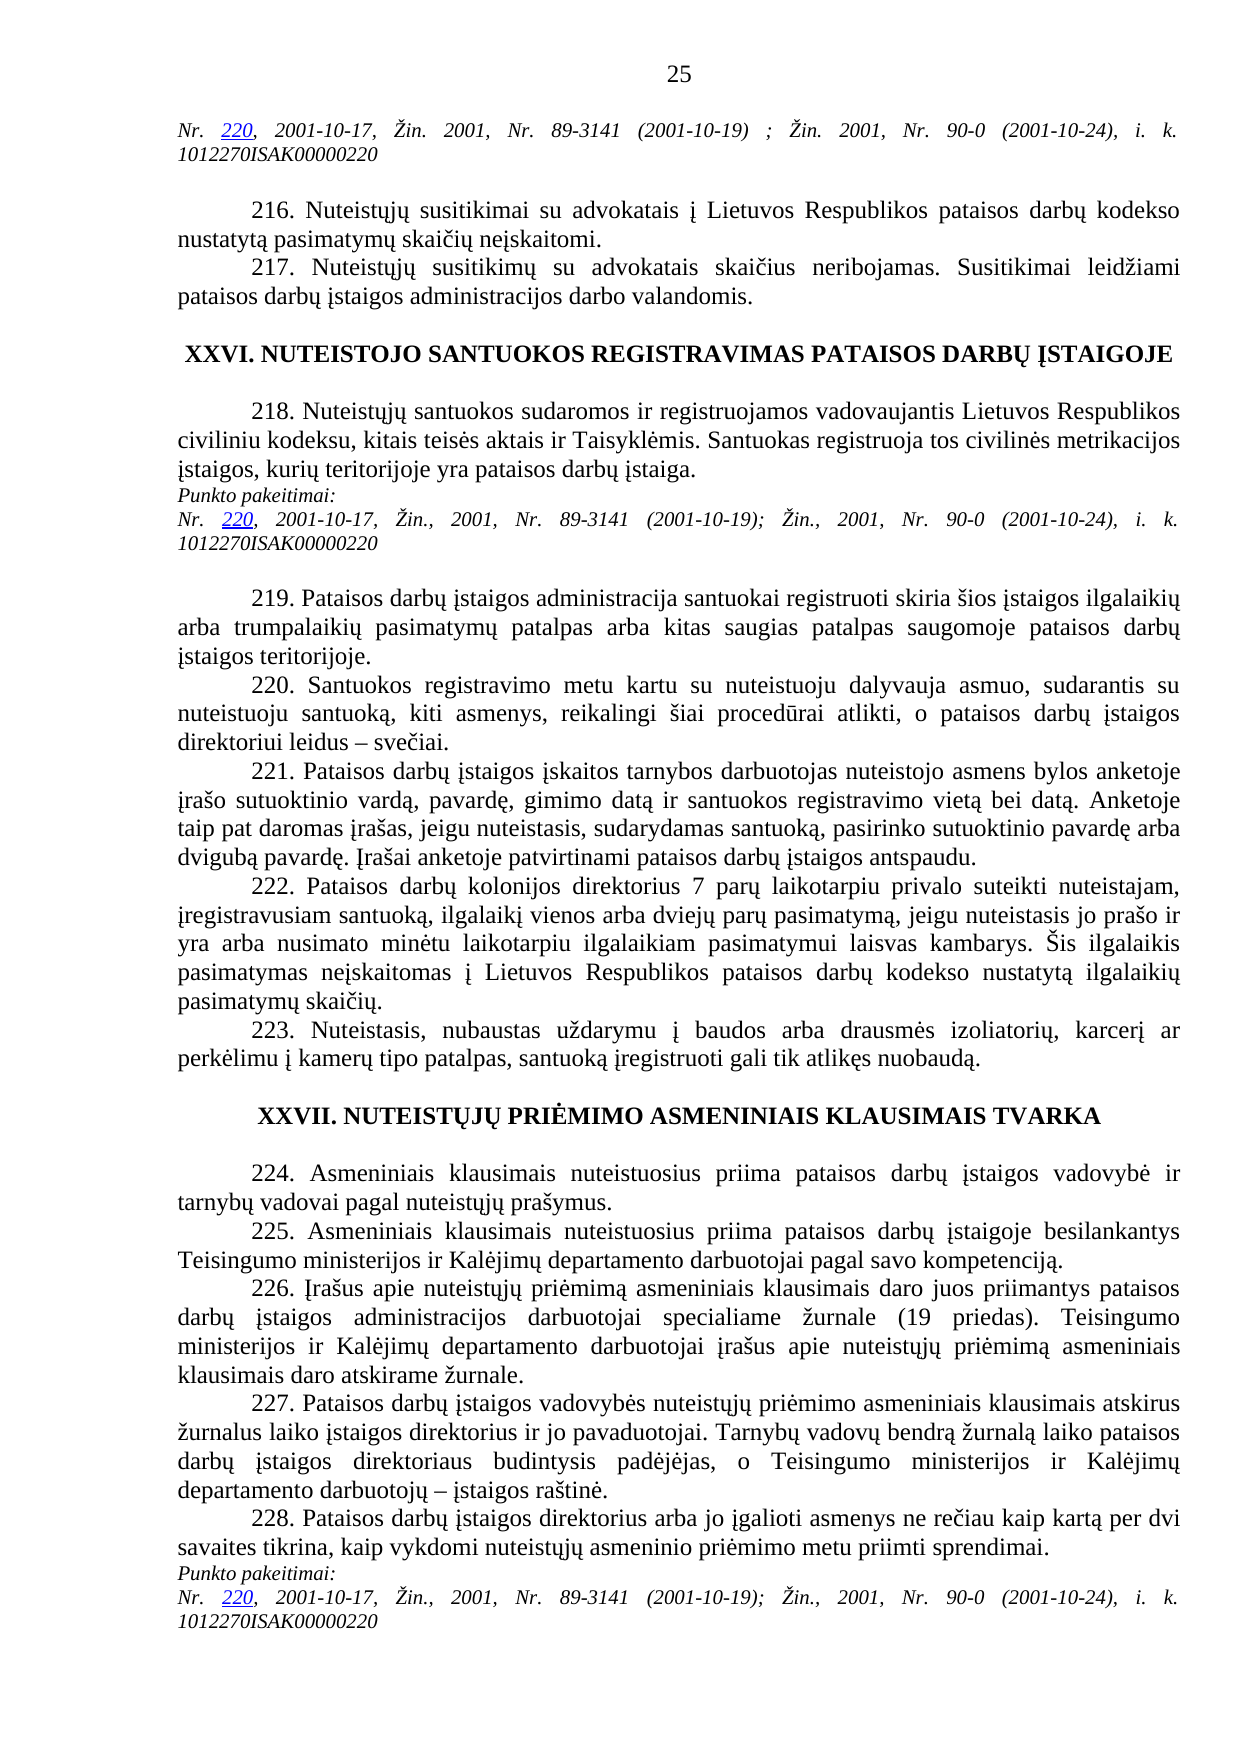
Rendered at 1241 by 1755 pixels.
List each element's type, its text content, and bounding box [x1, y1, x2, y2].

text 228. Pataisos darbų įstaigos direktorius arba jo įgalioti asmenys ne rečiau kaip kartą per dvi savaites tikrina, kaip vykdomi nuteistųjų asmeninio priėmimo metu priimti sprendimai. [177, 1503, 1181, 1561]
text Nr. 220, 2001-10-17, Žin., 2001, Nr. 89-3141 (2001-10-19); Žin., 2001, Nr. 90-0 (2001-10-24), i. k. 1012270ISAK00000220 [177, 1585, 1181, 1633]
text 224. Asmeniniais klausimais nuteistuosius priima pataisos darbų įstaigos vadovybė ir tarnybų vadovai pagal nuteistųjų prašymus. [177, 1158, 1181, 1216]
text 223. Nuteistasis, nubaustas uždarymu į baudos arba drausmės izoliatorių, karcerį ar perkėlimu į kamerų tipo patalpas, santuoką įregistruoti gali tik atlikęs nuobaudą. [177, 1015, 1181, 1072]
text Punkto pakeitimai: [177, 482, 1181, 507]
text 225. Asmeniniais klausimais nuteistuosius priima pataisos darbų įstaigoje besilankantys Teisingumo ministerijos ir Kalėjimų departamento darbuotojai pagal savo kompetenciją. [177, 1216, 1181, 1273]
text 222. Pataisos darbų kolonijos direktorius 7 parų laikotarpiu privalo suteikti nuteistajam, įregistravusiam santuoką, ilgalaikį vienos arba dviejų parų pasimatymą, jeigu nuteistasis jo prašo ir yra arba nusimato minėtu laikotarpiu ilgalaikiam pasimatymui laisvas kambarys. Šis ilgalaikis pasimatymas neįskaitomas į Lietuvos Respublikos pataisos darbų kodekso nustatytą ilgalaikių pasimatymų skaičių. [177, 871, 1181, 1015]
text 217. Nuteistųjų susitikimų su advokatais skaičius neribojamas. Susitikimai leidžiami pataisos darbų įstaigos administracijos darbo valandomis. [177, 252, 1181, 310]
text 219. Pataisos darbų įstaigos administracija santuokai registruoti skiria šios įstaigos ilgalaikių arba trumpalaikių pasimatymų patalpas arba kitas saugias patalpas saugomoje pataisos darbų įstaigos teritorijoje. [177, 583, 1181, 670]
text 216. Nuteistųjų susitikimai su advokatais į Lietuvos Respublikos pataisos darbų kodekso nustatytą pasimatymų skaičių neįskaitomi. [177, 195, 1181, 252]
text XXVI. NUTEISTOJO SANTUOKOS REGISTRAVIMAS PATAISOS DARBŲ ĮSTAIGOJE [177, 339, 1181, 367]
text XXVII. NUTEISTŲJŲ PRIĖMIMO ASMENINIAIS KLAUSIMAIS TVARKA [177, 1101, 1181, 1130]
text 227. Pataisos darbų įstaigos vadovybės nuteistųjų priėmimo asmeniniais klausimais atskirus žurnalus laiko įstaigos direktorius ir jo pavaduotojai. Tarnybų vadovų bendrą žurnalą laiko pataisos darbų įstaigos direktoriaus budintysis padėjėjas, o Teisingumo ministerijos ir Kalėjimų departamento darbuotojų – įstaigos raštinė. [177, 1388, 1181, 1503]
text 221. Pataisos darbų įstaigos įskaitos tarnybos darbuotojas nuteistojo asmens bylos anketoje įrašo sutuoktinio vardą, pavardę, gimimo datą ir santuokos registravimo vietą bei datą. Anketoje taip pat daromas įrašas, jeigu nuteistasis, sudarydamas santuoką, pasirinko sutuoktinio pavardę arba dvigubą pavardę. Įrašai anketoje patvirtinami pataisos darbų įstaigos antspaudu. [177, 756, 1181, 871]
text Nr. 220, 2001-10-17, Žin., 2001, Nr. 89-3141 (2001-10-19); Žin., 2001, Nr. 90-0 (2001-10-24), i. k. 1012270ISAK00000220 [177, 507, 1181, 555]
text Punkto pakeitimai: [177, 1561, 1181, 1585]
text 218. Nuteistųjų santuokos sudaromos ir registruojamos vadovaujantis Lietuvos Respublikos civiliniu kodeksu, kitais teisės aktais ir Taisyklėmis. Santuokas registruoja tos civilinės metrikacijos įstaigos, kurių teritorijoje yra pataisos darbų įstaiga. [177, 396, 1181, 482]
text 220. Santuokos registravimo metu kartu su nuteistuoju dalyvauja asmuo, sudarantis su nuteistuoju santuoką, kiti asmenys, reikalingi šiai procedūrai atlikti, o pataisos darbų įstaigos direktoriui leidus – svečiai. [177, 670, 1181, 756]
text Nr. 220, 2001-10-17, Žin. 2001, Nr. 89-3141 (2001-10-19) ; Žin. 2001, Nr. 90-0 (2001-10-24), i. k. 1012270ISAK00000220 [177, 118, 1181, 166]
text 226. Įrašus apie nuteistųjų priėmimą asmeniniais klausimais daro juos priimantys pataisos darbų įstaigos administracijos darbuotojai specialiame žurnale (19 priedas). Teisingumo ministerijos ir Kalėjimų departamento darbuotojai įrašus apie nuteistųjų priėmimą asmeniniais klausimais daro atskirame žurnale. [177, 1273, 1181, 1388]
